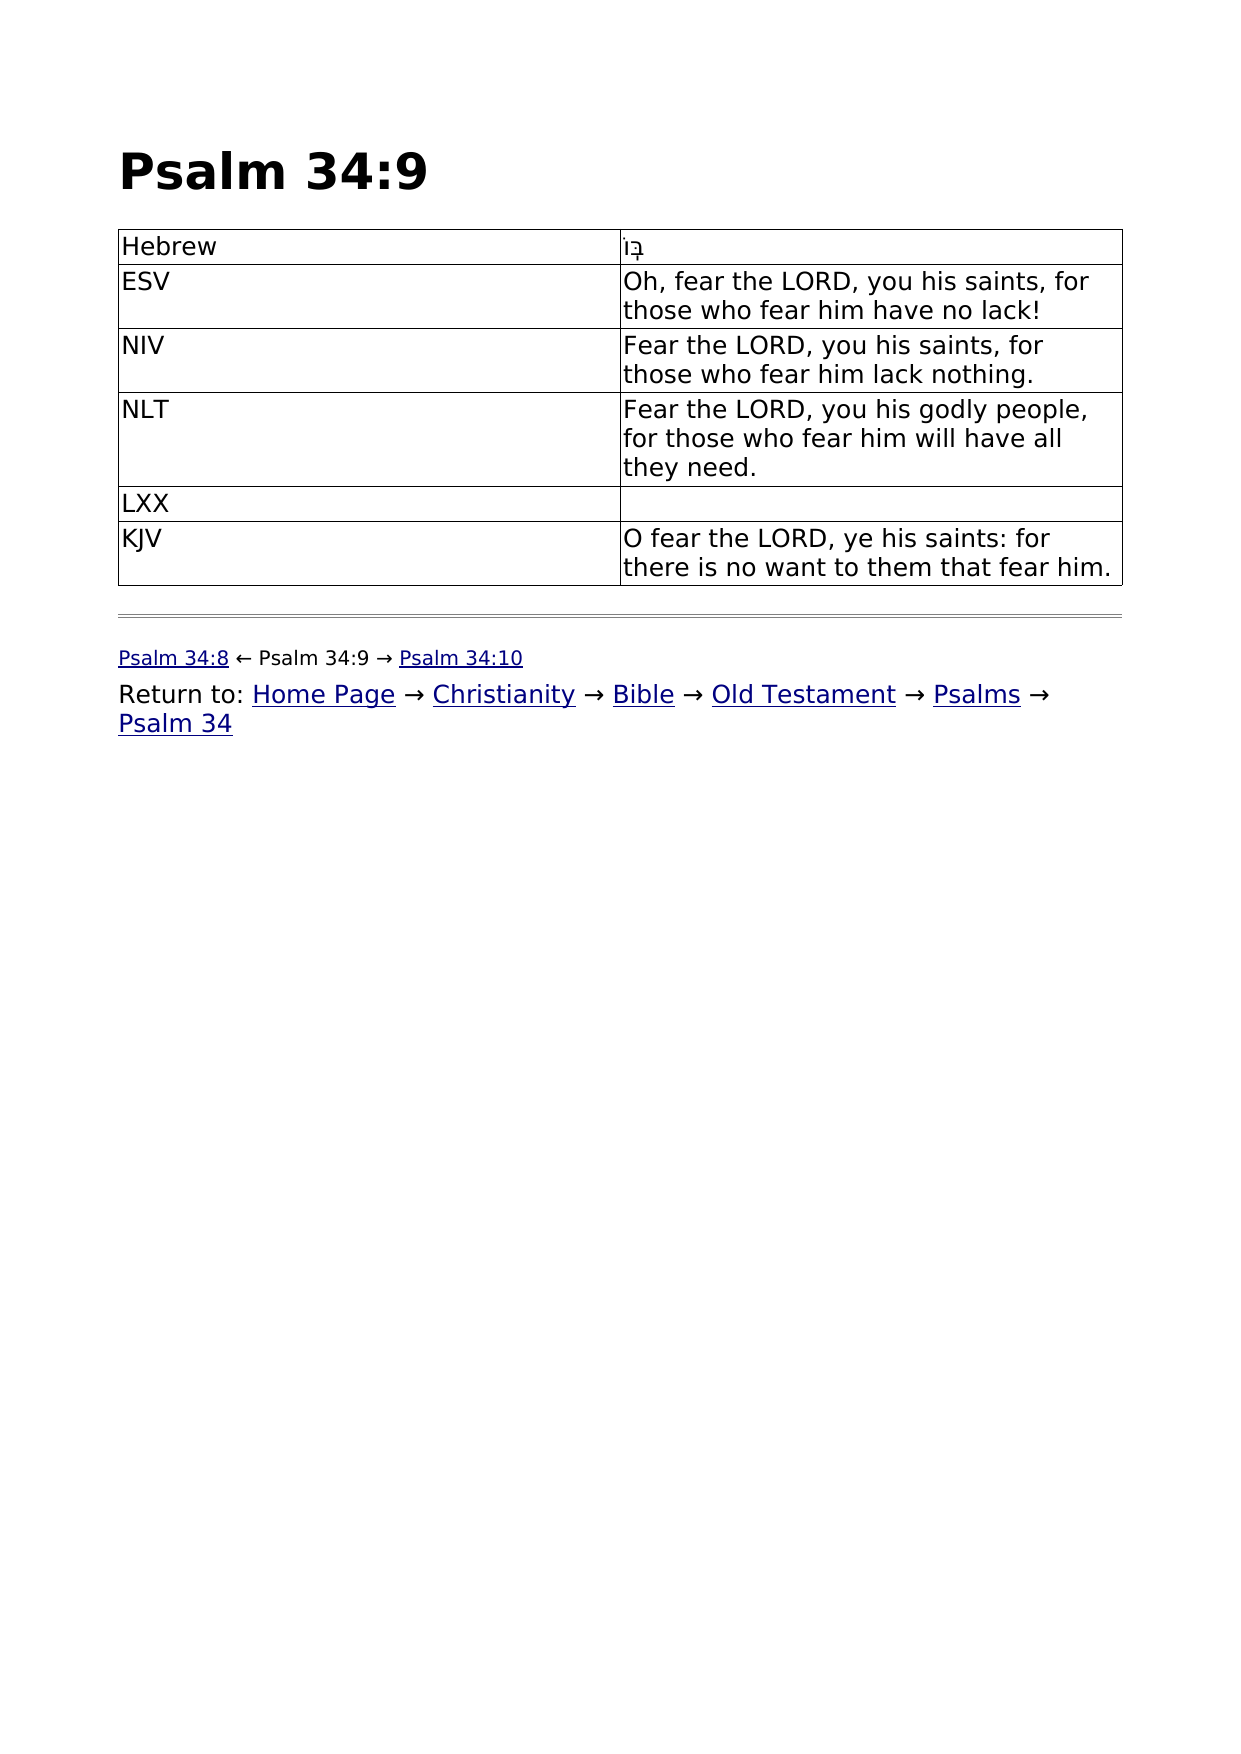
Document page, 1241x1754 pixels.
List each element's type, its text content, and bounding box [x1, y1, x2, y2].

table_cell Fear the LORD, you his saints, for those who fear him lack nothing. [621, 329, 1122, 392]
table_cell Oh, fear the LORD, you his saints, for those who fear him have no lack! [621, 265, 1122, 328]
text Return to: Home Page → Christianity → Bible → Old Testament → Psalms → Psalm 34 [118, 680, 1122, 739]
table_cell KJV [119, 522, 620, 585]
table_cell ESV [119, 265, 620, 328]
subtitle Psalm 34:9 [118, 143, 1122, 201]
table_header Hebrew [119, 230, 620, 264]
table_cell [621, 487, 1122, 521]
table_cell NIV [119, 329, 620, 392]
table_cell Fear the LORD, you his godly people, for those who fear him will have all they need. [621, 393, 1122, 486]
table_header בּֽוֹ [621, 230, 1122, 264]
table_cell O fear the LORD, ye his saints: for there is no want to them that fear him. [621, 522, 1122, 585]
text Psalm 34:8 ← Psalm 34:9 → Psalm 34:10 [118, 646, 1122, 680]
table_cell LXX [119, 487, 620, 521]
table_cell NLT [119, 393, 620, 486]
